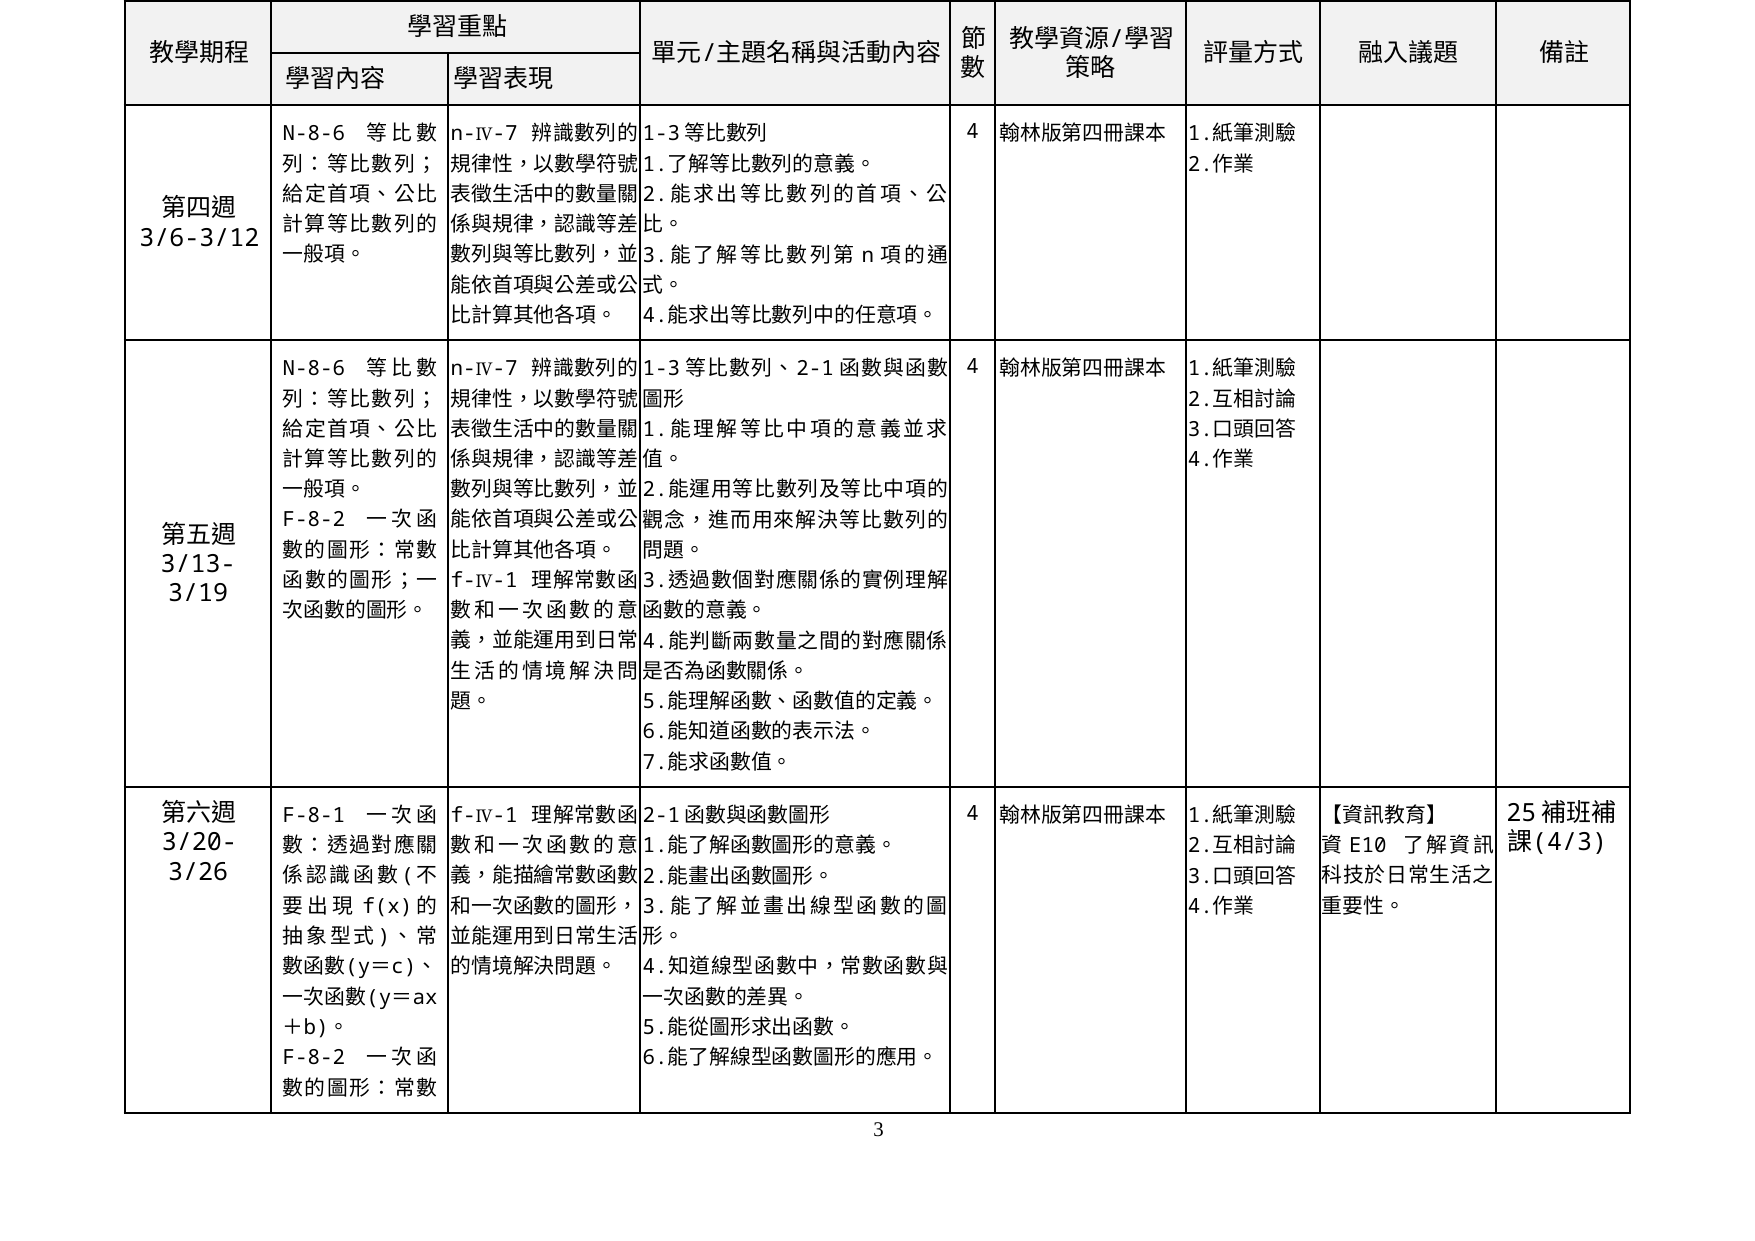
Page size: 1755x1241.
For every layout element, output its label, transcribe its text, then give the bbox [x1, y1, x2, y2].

table_cell 25補班補課(4/3) [1497, 788, 1629, 1112]
table_cell 1-3等比數列 1.了解等比數列的意義。 2.能求出等比數列的首項、公比。 3.能了解等比數列第n項的通式。 4.能求出等比數列中的任意項。 [641, 106, 949, 339]
table_cell [1497, 341, 1629, 786]
table_cell F-8-1 一次函數：透過對應關係認識函數(不要出現f(x)的抽象型式)、常數函數(y＝c)、一次函數(y＝ax＋b)。 F-8-2 一次函數的圖形：常數 [272, 788, 447, 1112]
table_cell [1321, 341, 1495, 786]
table_cell 4 [951, 106, 994, 339]
table_cell 4 [951, 341, 994, 786]
table_cell 2-1函數與函數圖形 1.能了解函數圖形的意義。 2.能畫出函數圖形。 3.能了解並畫出線型函數的圖形。 4.知道線型函數中，常數函數與一次函數的差異。 5.能從圖形求出函數。 6.能了解線型函數圖形的應用。 [641, 788, 949, 1112]
table_header 融入議題 [1321, 2, 1495, 104]
table_cell 翰林版第四冊課本 [996, 341, 1185, 786]
table_header 教學期程 [126, 2, 270, 104]
table_header 學習重點 [272, 2, 639, 52]
table_cell f-Ⅳ-1 理解常數函數和一次函數的意義，能描繪常數函數和一次函數的圖形，並能運用到日常生活的情境解決問題。 [449, 788, 639, 1112]
table_header 單元/主題名稱與活動內容 [641, 2, 949, 104]
table_cell 4 [951, 788, 994, 1112]
table_header 節數 [951, 2, 994, 104]
table_cell 1.紙筆測驗 2.互相討論 3.口頭回答 4.作業 [1187, 341, 1319, 786]
table_cell N-8-6 等比數列：等比數列；給定首項、公比計算等比數列的一般項。 [272, 106, 447, 339]
table_cell N-8-6 等比數列：等比數列；給定首項、公比計算等比數列的一般項。 F-8-2 一次函數的圖形：常數函數的圖形；一次函數的圖形。 [272, 341, 447, 786]
table_cell n-Ⅳ-7 辨識數列的規律性，以數學符號表徵生活中的數量關係與規律，認識等差數列與等比數列，並能依首項與公差或公比計算其他各項。 f-Ⅳ-1 理解常數函數和一次函數的意義，並能運用到日常生活的情境解決問題。 [449, 341, 639, 786]
table_header 備註 [1497, 2, 1629, 104]
table_cell 學習內容 [272, 54, 447, 104]
table_cell 第五週3/13-3/19 [126, 341, 270, 786]
table_cell 1-3等比數列、2-1函數與函數圖形 1.能理解等比中項的意義並求值。 2.能運用等比數列及等比中項的觀念，進而用來解決等比數列的問題。 3.透過數個對應關係的實例理解函數的意義。 4.能判斷兩數量之間的對應關係是否為函數關係。 5.能理解函數、函數值的定義。 6.能知道函數的表示法。 7.能求函數值。 [641, 341, 949, 786]
table_cell [1497, 106, 1629, 339]
table_cell 1.紙筆測驗 2.作業 [1187, 106, 1319, 339]
table_cell [1321, 106, 1495, 339]
table_cell 翰林版第四冊課本 [996, 106, 1185, 339]
table_cell 翰林版第四冊課本 [996, 788, 1185, 1112]
table_cell 第六週 3/20-3/26 [126, 788, 270, 1112]
table_cell n-Ⅳ-7 辨識數列的規律性，以數學符號表徵生活中的數量關係與規律，認識等差數列與等比數列，並能依首項與公差或公比計算其他各項。 [449, 106, 639, 339]
table_cell 第四週 3/6-3/12 [126, 106, 270, 339]
table_cell 學習表現 [449, 54, 639, 104]
table_header 評量方式 [1187, 2, 1319, 104]
table_cell 【資訊教育】 資E10 了解資訊科技於日常生活之重要性。 [1321, 788, 1495, 1112]
table_cell 1.紙筆測驗 2.互相討論 3.口頭回答 4.作業 [1187, 788, 1319, 1112]
table_header 教學資源/學習策略 [996, 2, 1185, 104]
